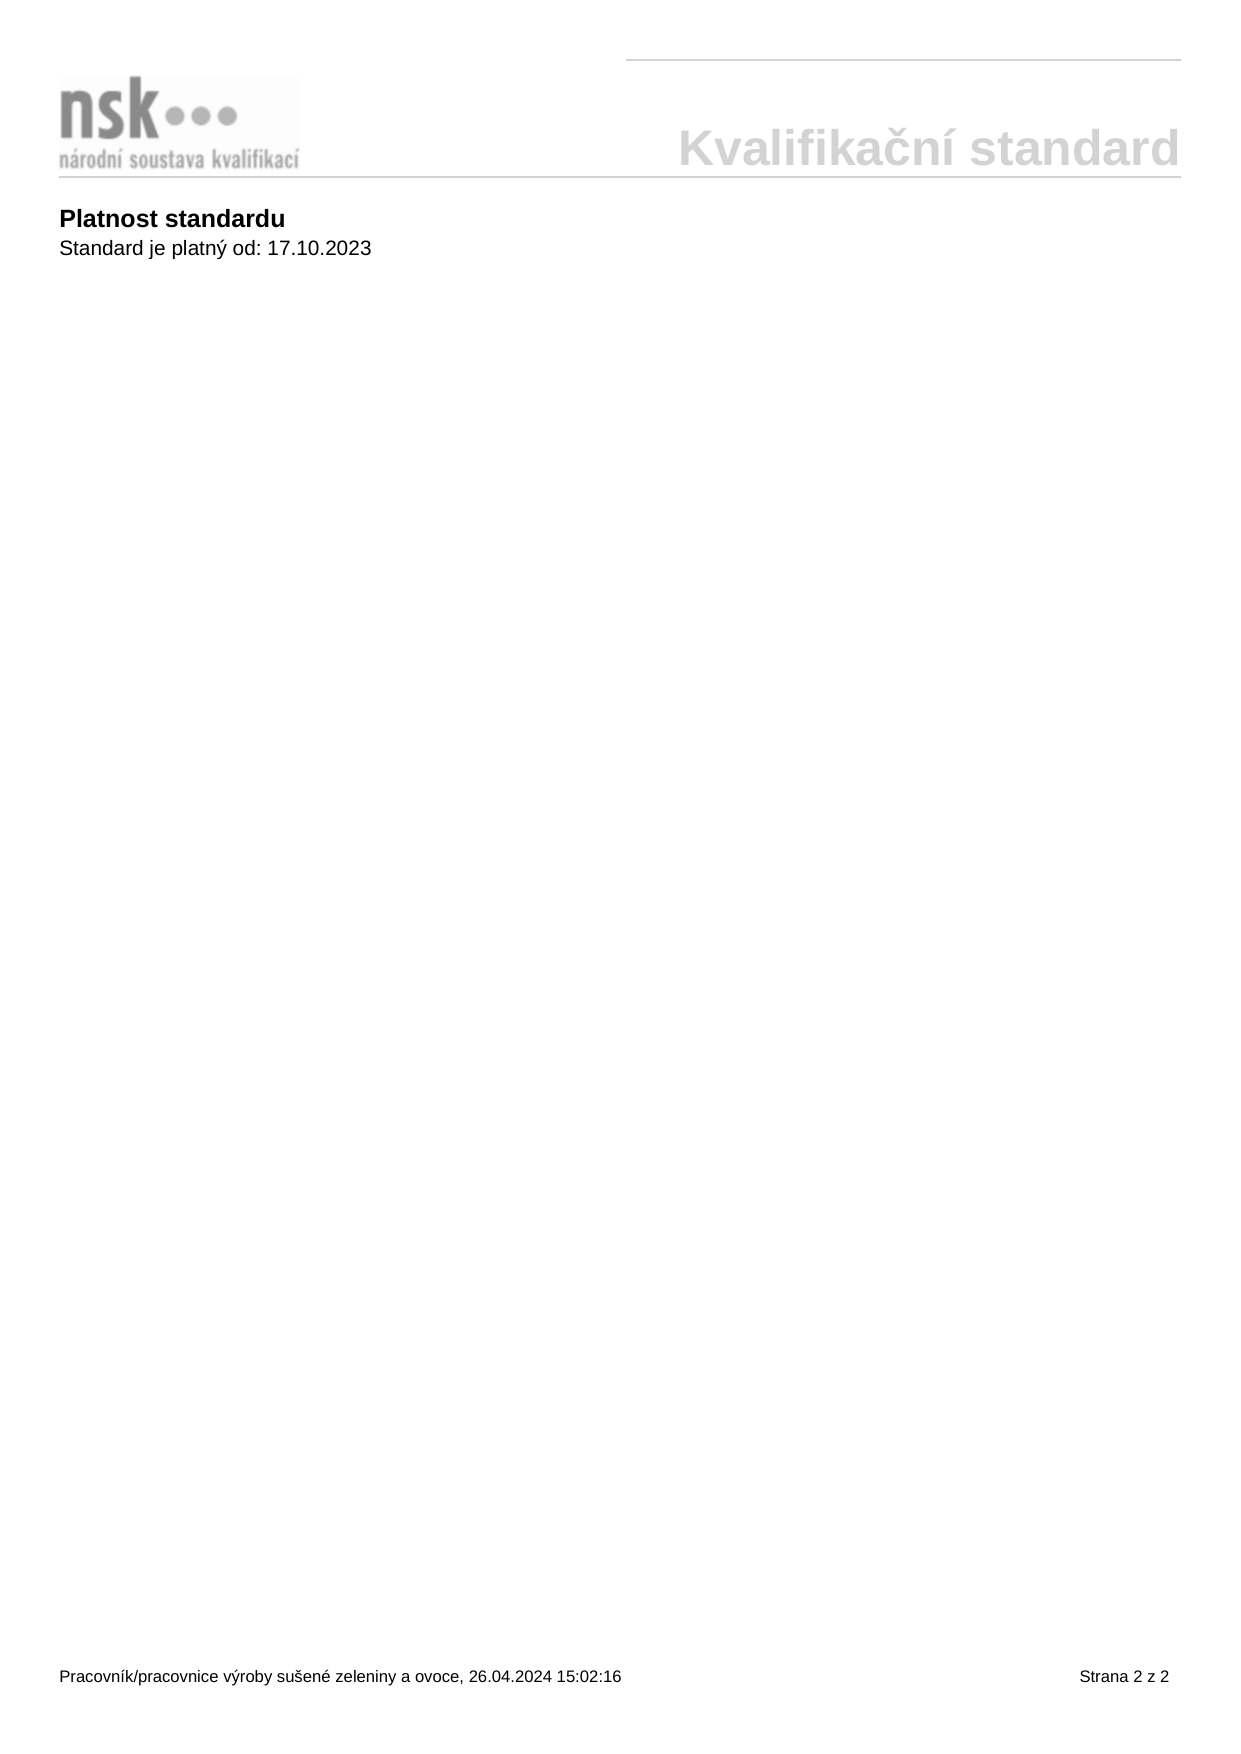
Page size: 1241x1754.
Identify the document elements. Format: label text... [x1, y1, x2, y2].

table_cell [59, 178, 1181, 194]
table_cell [626, 194, 862, 200]
table_cell [484, 171, 620, 176]
table_cell [59, 1409, 483, 1658]
table_cell [1093, 259, 1169, 559]
table_cell Strana 2 z 2 [862, 1658, 1169, 1694]
table_cell [626, 1409, 862, 1658]
table_cell [862, 859, 1093, 1159]
table_cell [59, 259, 483, 559]
table_cell [484, 559, 620, 859]
table_cell [620, 859, 626, 1159]
table_cell [59, 194, 483, 200]
table_cell [59, 171, 483, 176]
table_cell [1093, 559, 1169, 859]
table_cell [620, 1409, 626, 1658]
table_cell [484, 194, 620, 200]
table_cell [484, 1159, 620, 1409]
table_cell [626, 559, 862, 859]
table_cell Standard je platný od: 17.10.2023 [59, 236, 1181, 259]
picture [58, 59, 621, 171]
table_cell Platnost standardu [59, 200, 1181, 236]
table_cell [1169, 859, 1181, 1159]
table_cell Pracovník/pracovnice výroby sušené zeleniny a ovoce, 26.04.2024 15:02:16 [59, 1658, 862, 1694]
table_cell [59, 859, 483, 1159]
table_cell [862, 559, 1093, 859]
table_cell [484, 259, 620, 559]
table_cell [626, 259, 862, 559]
table_cell [1093, 859, 1169, 1159]
table_cell [620, 1159, 626, 1409]
table_cell [862, 1159, 1093, 1409]
table_cell [862, 259, 1093, 559]
table_cell [484, 859, 620, 1159]
table_cell [620, 559, 626, 859]
table_cell [1169, 1159, 1181, 1409]
table_cell [1093, 1159, 1169, 1409]
table_cell [484, 1409, 620, 1658]
table_cell [1169, 1658, 1181, 1694]
table_cell [1093, 194, 1169, 200]
table_cell [59, 1159, 483, 1409]
table_cell [862, 194, 1093, 200]
table_cell [862, 1409, 1093, 1658]
table_cell [626, 1159, 862, 1409]
table_cell [1169, 1409, 1181, 1658]
table_cell [620, 259, 626, 559]
table_cell [1169, 194, 1181, 200]
table_cell [1169, 559, 1181, 859]
table_cell [59, 559, 483, 859]
table_cell [626, 859, 862, 1159]
table_cell [621, 59, 626, 170]
table_cell [1169, 259, 1181, 559]
table_cell [1093, 1409, 1169, 1658]
table_cell Kvalifikační standard [626, 61, 1181, 176]
